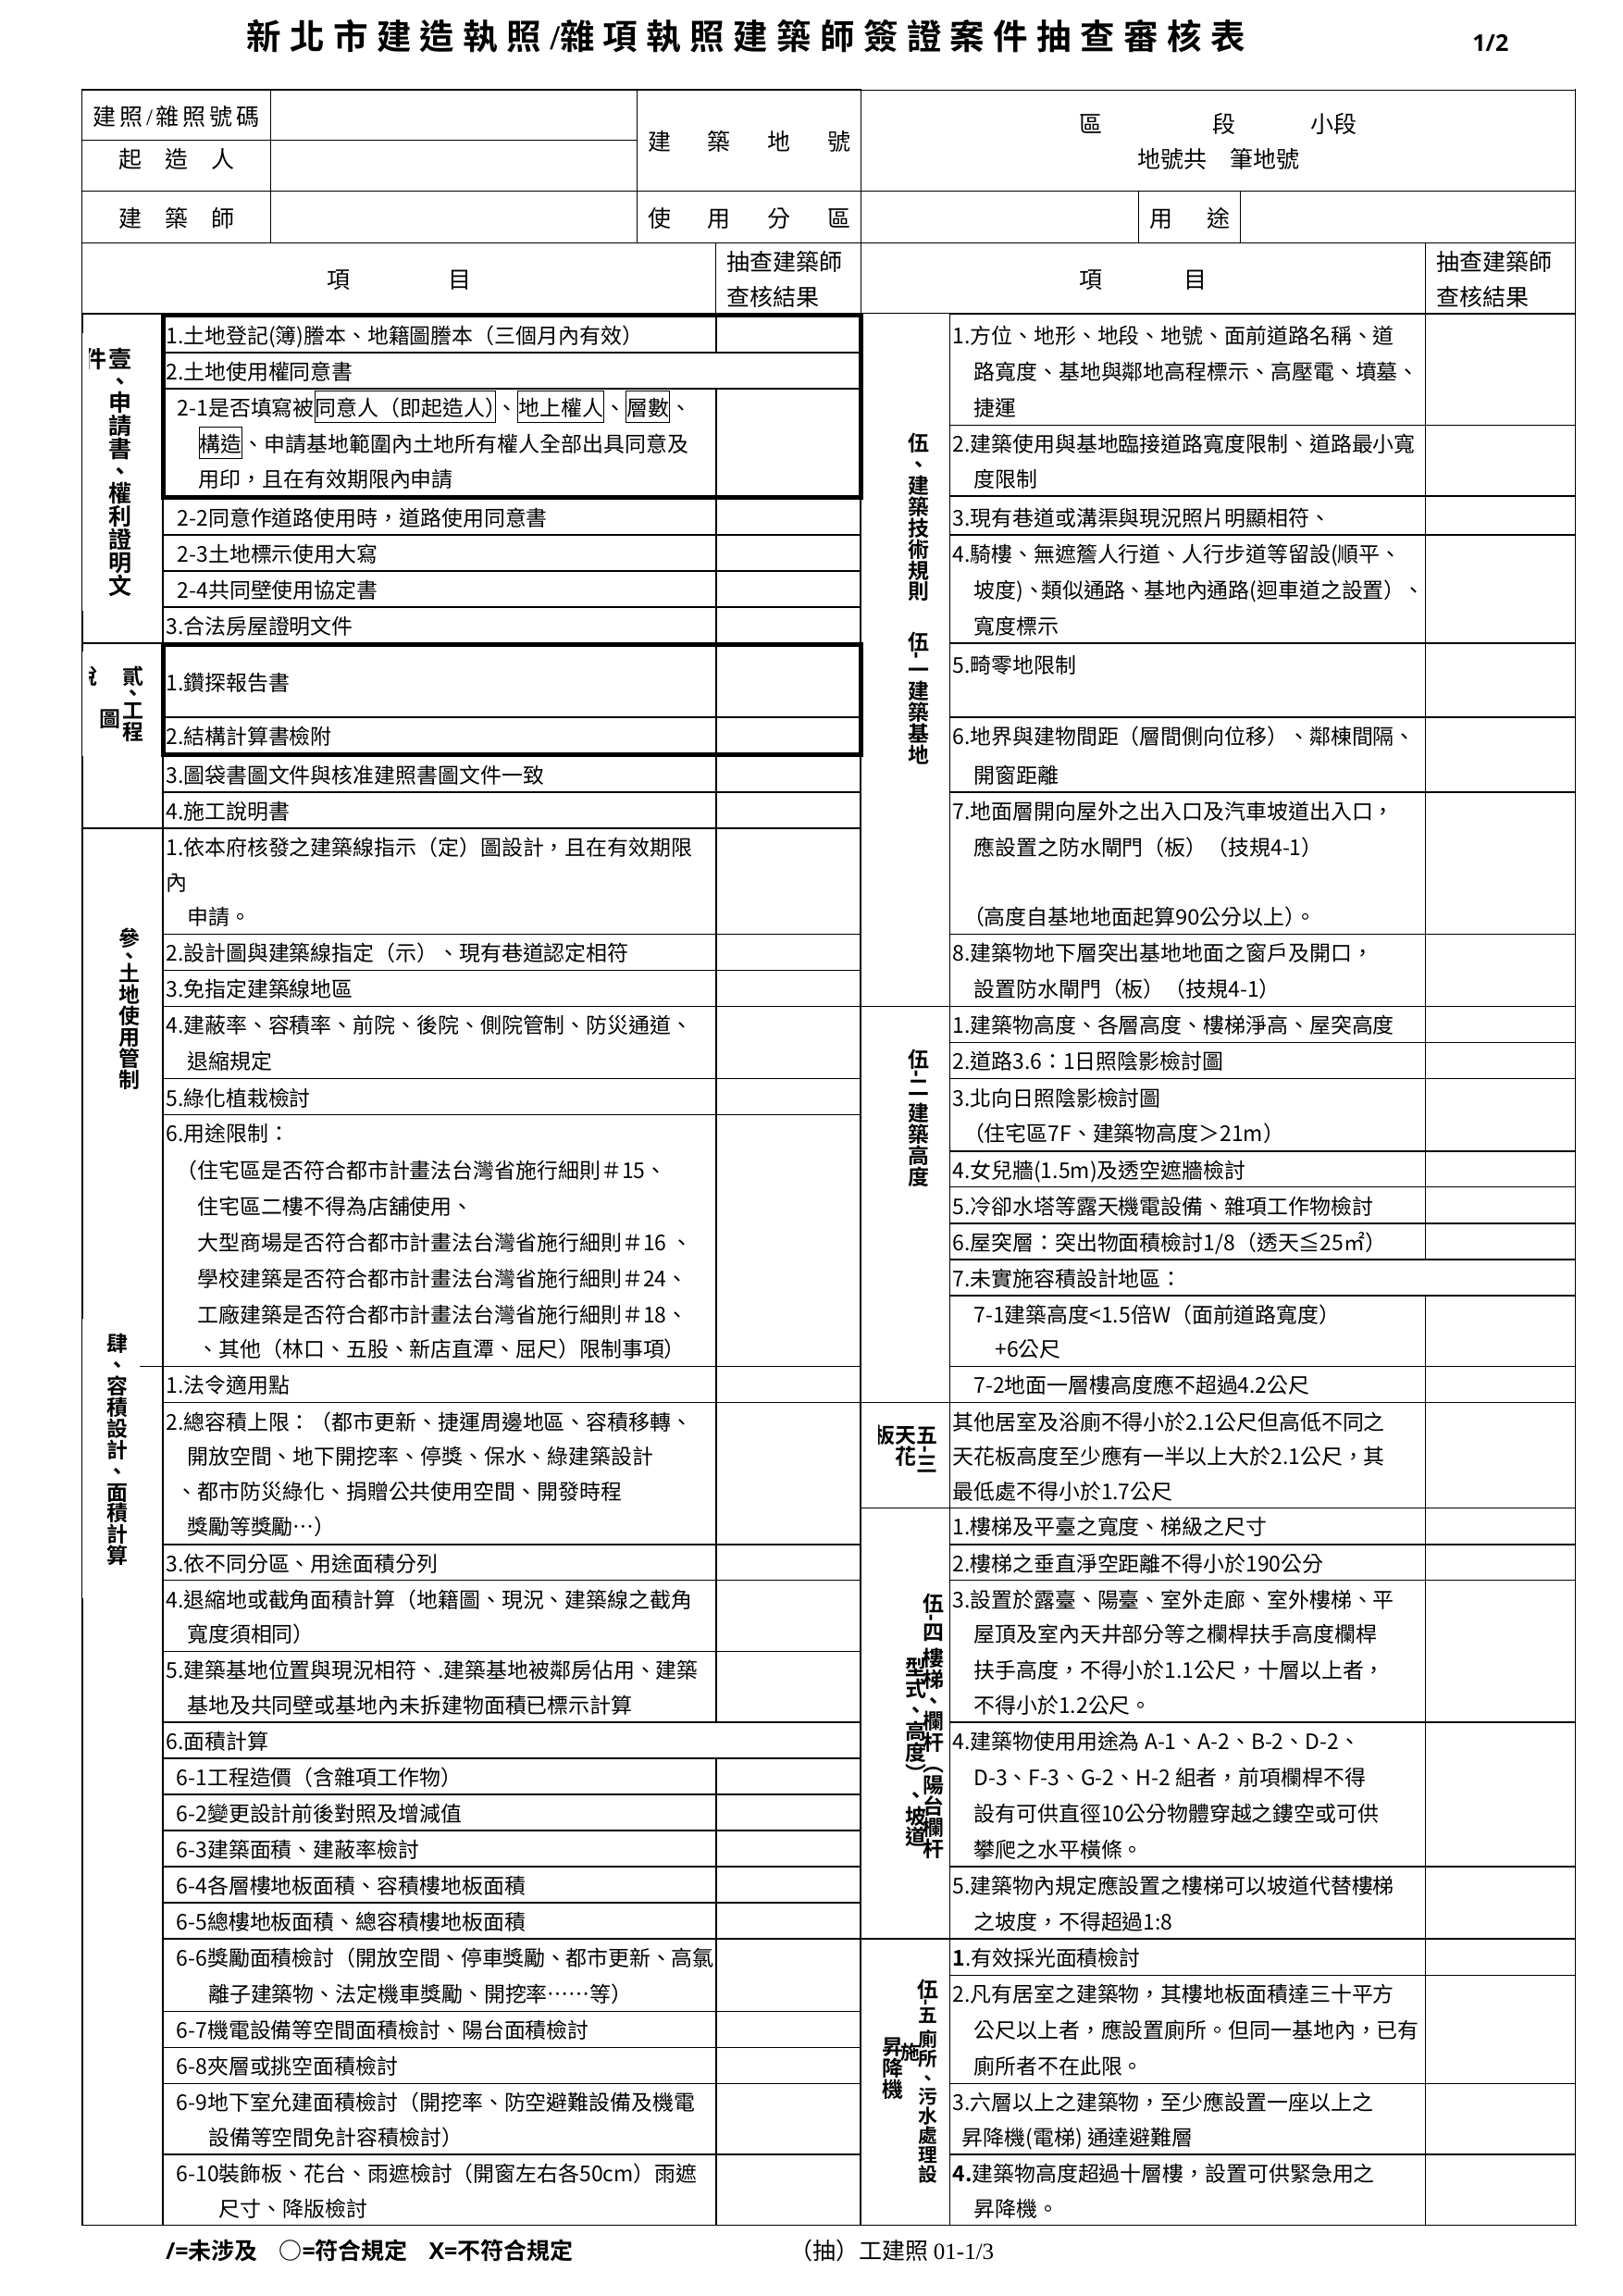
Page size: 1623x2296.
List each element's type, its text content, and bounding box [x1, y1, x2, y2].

table_cell [942, 1830, 949, 1866]
table_cell [1426, 1297, 1575, 1331]
table_cell 2-4共同壁使用協定書 [164, 572, 715, 606]
table_cell [861, 1651, 872, 1686]
table_cell [861, 899, 949, 933]
table_cell 不得小於1.2公尺。 [950, 1687, 1425, 1721]
table_cell [941, 1186, 949, 1222]
table_cell [83, 1793, 162, 1830]
table_cell [717, 757, 860, 791]
table_cell [1426, 426, 1575, 460]
table_cell [1426, 793, 1575, 827]
table_cell [83, 1078, 162, 1114]
table_cell [83, 1975, 162, 2010]
table_cell [941, 1078, 949, 1114]
table_cell [861, 1042, 883, 1078]
table_cell [941, 495, 949, 534]
table_cell 基地及共同壁或基地內未拆建物面積已標示計算 [164, 1687, 715, 1721]
table_cell 7.地面層開向屋外之出入口及汽車坡道出入口， [950, 793, 1425, 827]
table_cell [717, 1616, 860, 1650]
table_cell [83, 1259, 162, 1295]
table_cell 起造人 [82, 141, 270, 191]
table_cell [717, 1940, 860, 1974]
table_cell [1426, 1187, 1575, 1222]
table_cell [83, 1186, 162, 1222]
table_cell 扶手高度，不得小於1.1公尺，十層以上者， [950, 1651, 1425, 1686]
table_cell 其他居室及浴廁不得小於2.1公尺但高低不同之 [950, 1403, 1425, 1438]
table_cell [1426, 1687, 1575, 1721]
table_cell 1.法令適用點 [164, 1367, 715, 1402]
table_cell [861, 1975, 874, 2010]
table_cell 3.合法房屋證明文件 [164, 608, 715, 642]
table_cell [717, 1150, 860, 1186]
table_cell 1.土地登記(簿)謄本、地籍圖謄本（三個月內有效） [166, 317, 715, 352]
table_cell 6-7機電設備等空間面積檢討、陽台面積檢討 [164, 2012, 715, 2047]
table_cell [861, 2047, 874, 2083]
table_cell [941, 534, 949, 570]
table_cell [140, 352, 161, 388]
table_cell [83, 1222, 162, 1259]
table_cell [717, 1759, 860, 1793]
table_cell 5.冷卻水塔等露天機電設備、雜項工作物檢討 [950, 1187, 1425, 1222]
text /=未涉及 ○=符合規定 X=不符合規定 [166, 2233, 762, 2266]
table_cell [1426, 1976, 1575, 2010]
table_cell 項 目 [861, 243, 1425, 313]
table_cell [140, 388, 161, 424]
table_cell 2.建築使用與基地臨接道路寬度限制、道路最小寬 [950, 426, 1425, 460]
table_cell [1426, 315, 1575, 352]
table_cell [861, 1793, 872, 1830]
table_cell [861, 1757, 872, 1793]
table_cell [944, 1975, 949, 2010]
table_cell [861, 1114, 883, 1150]
table_cell [1426, 935, 1575, 969]
table_cell 獎勵等獎勵…） [164, 1508, 715, 1544]
table_cell 尺寸、降版檢討 [164, 2190, 715, 2225]
table_cell 離子建築物、法定機車獎勵、開挖率……等） [164, 1975, 715, 2010]
table_cell [717, 899, 860, 933]
table_cell 1.樓梯及平臺之寬度、梯級之尺寸 [950, 1508, 1425, 1544]
table_cell [861, 827, 949, 899]
table_cell 學校建築是否符合都市計畫法台灣省施行細則＃24、 [164, 1259, 715, 1295]
table_cell [944, 2011, 949, 2047]
table_cell [82, 1319, 140, 1598]
table_cell [1426, 1723, 1575, 1757]
table_cell 7-1建築高度<1.5倍W（面前道路寬度） [950, 1297, 1425, 1331]
table_cell 3.北向日照陰影檢討圖 [950, 1079, 1425, 1114]
table_cell [944, 2083, 949, 2119]
table_cell 6-4各層樓地板面積、容積樓地板面積 [164, 1868, 715, 1902]
table_cell 公尺以上者，應設置廁所。但同一基地內，已有 [950, 2011, 1425, 2047]
table_cell [1426, 1651, 1575, 1686]
table_cell [716, 354, 859, 388]
table_cell 6.地界與建物間距（層間側向位移）、鄰棟間隔、 [950, 718, 1425, 752]
table_cell 8.建築物地下層突出基地地面之窗戶及開口， [950, 935, 1425, 969]
table_cell [861, 534, 883, 570]
table_cell [1426, 2190, 1575, 2225]
table_cell [83, 1042, 93, 1078]
table_cell 2-3土地標示使用大寫 [164, 536, 715, 570]
table_cell [717, 317, 859, 352]
table_cell [83, 1580, 162, 1616]
table_cell 屋頂及室內天井部分等之欄桿扶手高度欄桿 [950, 1616, 1425, 1650]
table_cell [140, 1367, 162, 1402]
table_cell 建築師 [82, 192, 270, 242]
table_cell 1.有效採光面積檢討 [950, 1940, 1425, 1974]
table_cell 4.施工說明書 [164, 793, 715, 827]
table_cell [861, 1186, 883, 1222]
table_cell [83, 2119, 162, 2153]
table_cell 5.建築物內規定應設置之樓梯可以坡道代替樓梯 [950, 1868, 1425, 1902]
table_cell [1426, 352, 1575, 388]
table_cell 1.依本府核發之建築線指示（定）圖設計，且在有效期限內 [164, 829, 715, 899]
table_cell [717, 390, 859, 424]
table_cell [1426, 1224, 1575, 1259]
table_cell 住宅區二樓不得為店舖使用、 [164, 1186, 715, 1222]
table_cell [941, 1150, 949, 1186]
table_cell [1426, 497, 1575, 534]
table_cell [942, 1651, 949, 1686]
table_cell [83, 2011, 162, 2047]
table_cell [863, 425, 883, 460]
table_cell [716, 1723, 860, 1757]
table_cell [941, 606, 949, 642]
table_cell [717, 1079, 860, 1114]
table_cell 7-2地面一層樓高度應不超過4.2公尺 [950, 1367, 1425, 1402]
table_cell 3.現有巷道或溝渠與現況照片明顯相符、 [950, 497, 1425, 534]
table_cell [140, 534, 162, 570]
table_cell [152, 1006, 162, 1042]
table_cell 5.綠化植栽檢討 [164, 1079, 715, 1114]
table_cell [717, 1295, 860, 1331]
table_cell [1426, 1581, 1575, 1616]
table_cell 7.未實施容積設計地區： [950, 1260, 1426, 1295]
table_cell 應設置之防水閘門（板）（技規4-1） [950, 827, 1425, 899]
table_cell [717, 572, 860, 606]
table_header 建照/雜照號碼 [82, 91, 270, 140]
table_cell [717, 829, 860, 899]
table_cell [1426, 1079, 1575, 1114]
table_cell [1426, 899, 1575, 933]
table_cell [83, 1616, 162, 1650]
table_cell [1426, 718, 1575, 752]
table_cell 2.樓梯之垂直淨空距離不得小於190公分 [950, 1545, 1425, 1580]
table_cell 6-10裝飾板、花台、雨遮檢討（開窗左右各50cm）雨遮 [164, 2155, 715, 2190]
table_cell [83, 1938, 162, 1974]
table_cell [942, 1793, 949, 1830]
table_cell [1426, 1367, 1575, 1402]
table_cell 5.畸零地限制 [950, 644, 1425, 716]
table_cell D-3、F-3、G-2、H-2 組者，前項欄桿不得 [950, 1757, 1425, 1793]
table_cell [83, 2190, 162, 2225]
table_cell [861, 1438, 872, 1472]
table_cell [717, 2119, 860, 2153]
table_cell [83, 1757, 162, 1793]
table_cell [861, 570, 883, 606]
table_cell [861, 1902, 949, 1938]
table_cell [717, 1687, 860, 1721]
table_cell 寬度須相同） [164, 1616, 715, 1650]
table_cell [1426, 461, 1575, 495]
table_cell [83, 752, 162, 791]
table_cell [861, 1580, 872, 1616]
table_cell [717, 1508, 860, 1544]
table_cell [861, 1007, 949, 1225]
table_cell 開窗距離 [950, 752, 1425, 791]
table_cell 6.屋突層：突出物面積檢討1/8（透天≦25㎡） [950, 1224, 1425, 1259]
table_cell [861, 1508, 949, 1544]
table_cell [1426, 1616, 1575, 1650]
table_cell 廁所者不在此限。 [950, 2047, 1425, 2083]
table_cell [717, 1581, 860, 1616]
table_cell 4.女兒牆(1.5m)及透空遮牆檢討 [950, 1152, 1425, 1186]
table_cell 1.方位、地形、地段、地號、面前道路名稱、道 [950, 315, 1425, 352]
table_cell [140, 1472, 162, 1508]
table_cell [1426, 1007, 1575, 1042]
text 新 北 市 建 造 執 照 /雜 項 執 照 建 築 師 簽 證 案 件 抽 查 審 核 表 [246, 9, 1456, 59]
table_cell 申請。 [164, 899, 715, 933]
table_cell [717, 2012, 860, 2047]
table_cell [82, 644, 161, 756]
table_cell [83, 829, 162, 899]
table_cell [1426, 2047, 1575, 2083]
table_cell [944, 2119, 949, 2153]
text 1/2 [1472, 27, 1525, 58]
table_cell [717, 1904, 860, 1938]
table_cell 2-1是否填寫被同意人（即起造人）、地上權人、層數、 [166, 390, 715, 424]
table_cell [861, 1259, 949, 1295]
table_cell [1426, 2084, 1575, 2119]
table_cell [1426, 536, 1575, 570]
table_header [271, 91, 637, 140]
table_cell [717, 1403, 860, 1438]
table_cell [140, 425, 161, 460]
text （抽）工建照01-1/3 [790, 2233, 1028, 2266]
table_cell [1426, 1331, 1575, 1366]
table_cell [941, 716, 949, 752]
table_cell [861, 495, 883, 534]
table_cell [941, 752, 949, 791]
table_cell [861, 934, 949, 969]
table_cell [861, 1295, 949, 1331]
table_cell [717, 2190, 860, 2225]
table_cell [717, 425, 859, 460]
table_cell [861, 752, 883, 791]
table_cell 3.依不同分區、用途面積分列 [164, 1545, 715, 1580]
table_cell [861, 606, 883, 642]
table_cell [717, 935, 860, 969]
table_cell 設有可供直徑10公分物體穿越之鏤空或可供 [950, 1793, 1425, 1830]
table_cell [927, 1626, 939, 1637]
table_cell [1426, 1508, 1575, 1544]
table_cell [1426, 388, 1575, 424]
table_cell [861, 1544, 949, 1883]
table_cell [861, 1830, 872, 1866]
table_cell （高度自基地地面起算90公分以上）。 [950, 899, 1425, 933]
table_cell [1426, 1403, 1575, 1438]
table_cell 開放空間、地下開挖率、停獎、保水、綠建築設計 [164, 1438, 715, 1472]
table_cell 2-2同意作道路使用時，道路使用同意書 [164, 500, 715, 534]
table_cell [152, 1042, 162, 1078]
table_cell 6.用途限制： [164, 1115, 715, 1150]
table_cell [1426, 1793, 1575, 1830]
table_cell 2.結構計算書檢附 [166, 718, 715, 752]
table_cell [863, 388, 949, 836]
table_cell [717, 1115, 860, 1150]
table_cell 4.建築物使用用途為 A-1、A-2、B-2、D-2、 [950, 1723, 1425, 1757]
table_cell [861, 791, 883, 827]
table_cell （住宅區7F、建築物高度＞21m） [950, 1114, 1425, 1150]
table_cell 抽查建築師 查核結果 [716, 243, 861, 313]
table_cell [1426, 1830, 1575, 1866]
table_cell [861, 2153, 874, 2190]
table_cell 路寬度、基地與鄰地高程標示、高壓電、墳墓、 [950, 352, 1425, 388]
table_cell 6-2變更設計前後對照及增減值 [164, 1795, 715, 1830]
table_cell 設備等空間免計容積檢討） [164, 2119, 715, 2153]
table_cell [152, 970, 162, 1006]
table_cell [861, 192, 1138, 242]
table_header 建築地號 [638, 91, 861, 191]
table_cell 使用分區 [638, 192, 861, 242]
table_cell [271, 192, 637, 242]
table_cell [140, 1508, 162, 1544]
table_cell [942, 1757, 949, 1793]
table_cell [1426, 1545, 1575, 1580]
table_cell [83, 1150, 162, 1186]
table_cell [1426, 644, 1575, 716]
table_cell [1426, 1940, 1575, 1974]
table_cell [861, 2190, 949, 2225]
table_cell [140, 1402, 162, 1438]
table_cell [717, 2084, 860, 2119]
table_cell [717, 1652, 860, 1686]
table_cell 攀爬之水平橫條。 [950, 1830, 1425, 1866]
table_cell [1426, 1114, 1575, 1150]
table_cell 1.鑽探報告書 [166, 647, 715, 716]
table_cell 寬度標示 [950, 606, 1425, 642]
table_cell [942, 1687, 949, 1721]
table_cell [861, 1366, 949, 1402]
table_cell [861, 1472, 949, 1508]
table_cell 捷運 [950, 388, 1425, 424]
table_cell [861, 970, 949, 1006]
table_cell [717, 1975, 860, 2010]
table_cell [83, 1830, 162, 1866]
table_cell 構造、申請基地範圍內土地所有權人全部出具同意及 [166, 425, 715, 460]
table_cell 2.凡有居室之建築物，其樓地板面積達三十平方 [950, 1976, 1425, 2010]
table_cell [717, 1545, 860, 1580]
table_cell [1426, 2011, 1575, 2047]
table_cell [717, 647, 859, 716]
table_cell [1426, 1043, 1575, 1078]
table_cell [717, 2155, 860, 2190]
table_cell 3.六層以上之建築物，至少應設置一座以上之 [950, 2084, 1425, 2119]
table_cell 4.退縮地或截角面積計算（地籍圖、現況、建築線之截角 [164, 1581, 715, 1616]
table_cell [717, 1042, 860, 1078]
table_cell [861, 1721, 872, 1757]
table_cell 4.建築物高度超過十層樓，設置可供緊急用之 [950, 2155, 1425, 2190]
table_cell [1426, 1472, 1575, 1508]
table_cell [83, 1651, 162, 1757]
table_cell [945, 1438, 949, 1472]
table_cell 6-9地下室允建面積檢討（開挖率、防空避難設備及機電 [164, 2084, 715, 2119]
table_cell [140, 1331, 162, 1366]
table_cell 4.建蔽率、容積率、前院、後院、側院管制、防災通道、 [164, 1007, 715, 1042]
table_cell [83, 934, 93, 969]
table_cell [942, 1721, 949, 1757]
table_cell [83, 2153, 162, 2190]
table_cell 3.圖袋書圖文件與核准建照書圖文件一致 [164, 757, 715, 791]
table_cell 6-1工程造價（含雜項工作物） [164, 1759, 715, 1793]
table_cell [941, 570, 949, 606]
table_cell [1241, 192, 1575, 242]
table_cell [83, 1295, 162, 1331]
table_cell [944, 2153, 949, 2190]
table_cell [1426, 1438, 1575, 1472]
table_cell [941, 1042, 949, 1078]
table_cell [717, 1438, 860, 1472]
table_cell 5.建築基地位置與現況相符、.建築基地被鄰房佔用、建築 [164, 1652, 715, 1686]
table_cell [941, 1114, 949, 1150]
table_cell 、其他（林口、五股、新店直潭、屈尺）限制事項） [164, 1331, 715, 1366]
table_cell 6-6獎勵面積檢討（開放空間、停車獎勵、都市更新、高氯 [164, 1940, 715, 1974]
table_cell [140, 461, 161, 495]
table_cell [717, 1331, 860, 1366]
table_cell 工廠建築是否符合都市計畫法台灣省施行細則＃18、 [164, 1295, 715, 1331]
table_cell [1426, 570, 1575, 606]
table_cell 、都市防災綠化、捐贈公共使用空間、開發時程 [164, 1472, 715, 1508]
table_cell [1426, 1152, 1575, 1186]
table_cell [82, 315, 161, 611]
table_cell [83, 1114, 162, 1150]
table_cell [717, 793, 860, 827]
table_cell [140, 495, 162, 534]
table_cell 3.設置於露臺、陽臺、室外走廊、室外樓梯、平 [950, 1581, 1425, 1616]
table_cell [1426, 2119, 1575, 2153]
table_cell [942, 1616, 949, 1650]
table_cell [861, 1150, 883, 1186]
table_cell [861, 1331, 949, 1366]
table_cell [717, 1472, 860, 1508]
table_cell [1426, 752, 1575, 791]
table_cell [140, 570, 162, 606]
table_cell [941, 461, 949, 495]
table_cell [717, 461, 859, 495]
table_cell 項 目 [82, 243, 715, 313]
table_cell [1426, 2155, 1575, 2190]
table_cell [941, 791, 949, 827]
table_cell [717, 608, 860, 642]
table_cell [83, 970, 93, 1006]
table_cell [861, 2083, 874, 2119]
table_cell [717, 1222, 860, 1259]
table_cell [1426, 1260, 1575, 1295]
table_cell +6公尺 [950, 1331, 1425, 1366]
table_cell [83, 791, 162, 827]
table_cell [861, 2011, 874, 2047]
table_cell 設置防水閘門（板）（技規4-1） [950, 970, 1425, 1006]
table_cell [717, 500, 860, 534]
table_cell [861, 1866, 949, 1902]
table_cell 2.道路3.6：1日照陰影檢討圖 [950, 1043, 1425, 1078]
table_cell [863, 461, 883, 495]
table_cell [717, 1795, 860, 1830]
table_cell 6-3建築面積、建蔽率檢討 [164, 1831, 715, 1866]
table_cell 大型商場是否符合都市計畫法台灣省施行細則＃16 、 [164, 1222, 715, 1259]
table_cell 之坡度，不得超過1:8 [950, 1902, 1425, 1938]
table_cell 昇降機。 [950, 2190, 1425, 2225]
table_cell [83, 2047, 162, 2083]
table_cell [863, 352, 949, 388]
table_cell [83, 606, 162, 642]
table_cell [717, 718, 859, 752]
table_cell [863, 642, 883, 716]
table_cell [1426, 1757, 1575, 1793]
table_cell [1426, 970, 1575, 1006]
table_cell [152, 716, 161, 752]
table_cell [140, 1544, 162, 1580]
table_cell [717, 1367, 860, 1402]
table_cell [83, 1006, 93, 1042]
table_cell [936, 1597, 942, 1610]
table_cell [717, 1831, 860, 1866]
table_cell 坡度)、類似通路、基地內通路(迴車道之設置）、 [950, 570, 1425, 606]
table_cell [941, 642, 949, 716]
table_cell （住宅區是否符合都市計畫法台灣省施行細則＃15、 [164, 1150, 715, 1186]
table_cell [83, 1902, 162, 1938]
table_cell 4.騎樓、無遮簷人行道、人行步道等留設(順平、 [950, 536, 1425, 570]
table_cell [944, 2047, 949, 2083]
table_cell [1426, 1902, 1575, 1938]
table_cell [717, 2048, 860, 2083]
table_cell [717, 536, 860, 570]
table_cell [717, 1186, 860, 1222]
table_cell [717, 1868, 860, 1902]
table_cell 1.建築物高度、各層高度、樓梯淨高、屋突高度 [950, 1007, 1425, 1042]
table_cell [861, 1222, 949, 1259]
table_cell [717, 1007, 860, 1042]
table_cell 度限制 [950, 461, 1425, 495]
table_cell 6.面積計算 [164, 1723, 716, 1757]
table_cell [863, 314, 949, 352]
table_cell 天花板高度至少應有一半以上大於2.1公尺，其 [950, 1438, 1425, 1472]
table_cell [83, 1866, 162, 1902]
table_cell 昇降機(電梯) 通達避難層 [950, 2119, 1425, 2153]
table_cell [717, 971, 860, 1006]
table_cell [861, 1078, 883, 1114]
table_cell 2.設計圖與建築線指定（示）、現有巷道認定相符 [164, 935, 715, 969]
table_cell [942, 1580, 949, 1616]
table_cell [863, 716, 883, 752]
table_cell [861, 1940, 949, 2208]
table_cell [861, 1403, 949, 1496]
table_cell 2.土地使用權同意書 [166, 354, 716, 388]
table_cell 退縮規定 [164, 1042, 715, 1078]
table_cell 6-8夾層或挑空面積檢討 [164, 2048, 715, 2083]
table_cell [717, 1259, 860, 1295]
table_cell [1426, 1868, 1575, 1902]
table_cell 2.總容積上限：（都市更新、捷運周邊地區、容積移轉、 [164, 1403, 715, 1438]
table_cell 最低處不得小於1.7公尺 [950, 1472, 1425, 1508]
table_cell 抽查建築師 查核結果 [1426, 243, 1575, 313]
table_cell 3.免指定建築線地區 [164, 971, 715, 1006]
table_cell [152, 934, 162, 969]
table_cell [83, 899, 162, 1104]
table_cell [861, 1687, 872, 1721]
table_cell 6-5總樓地板面積、總容積樓地板面積 [164, 1904, 715, 1938]
table_cell [861, 2119, 874, 2153]
table_cell [941, 425, 949, 460]
table_cell [1426, 606, 1575, 642]
table_cell 用 途 [1139, 192, 1240, 242]
table_cell [861, 1616, 872, 1650]
table_cell [1426, 827, 1575, 899]
table_cell [271, 141, 637, 191]
table_cell [140, 1438, 162, 1472]
table_cell 用印，且在有效期限內申請 [166, 461, 715, 495]
table_header 區 段 小段 地號共 筆地號 [861, 91, 1575, 191]
table_cell [83, 2083, 162, 2119]
